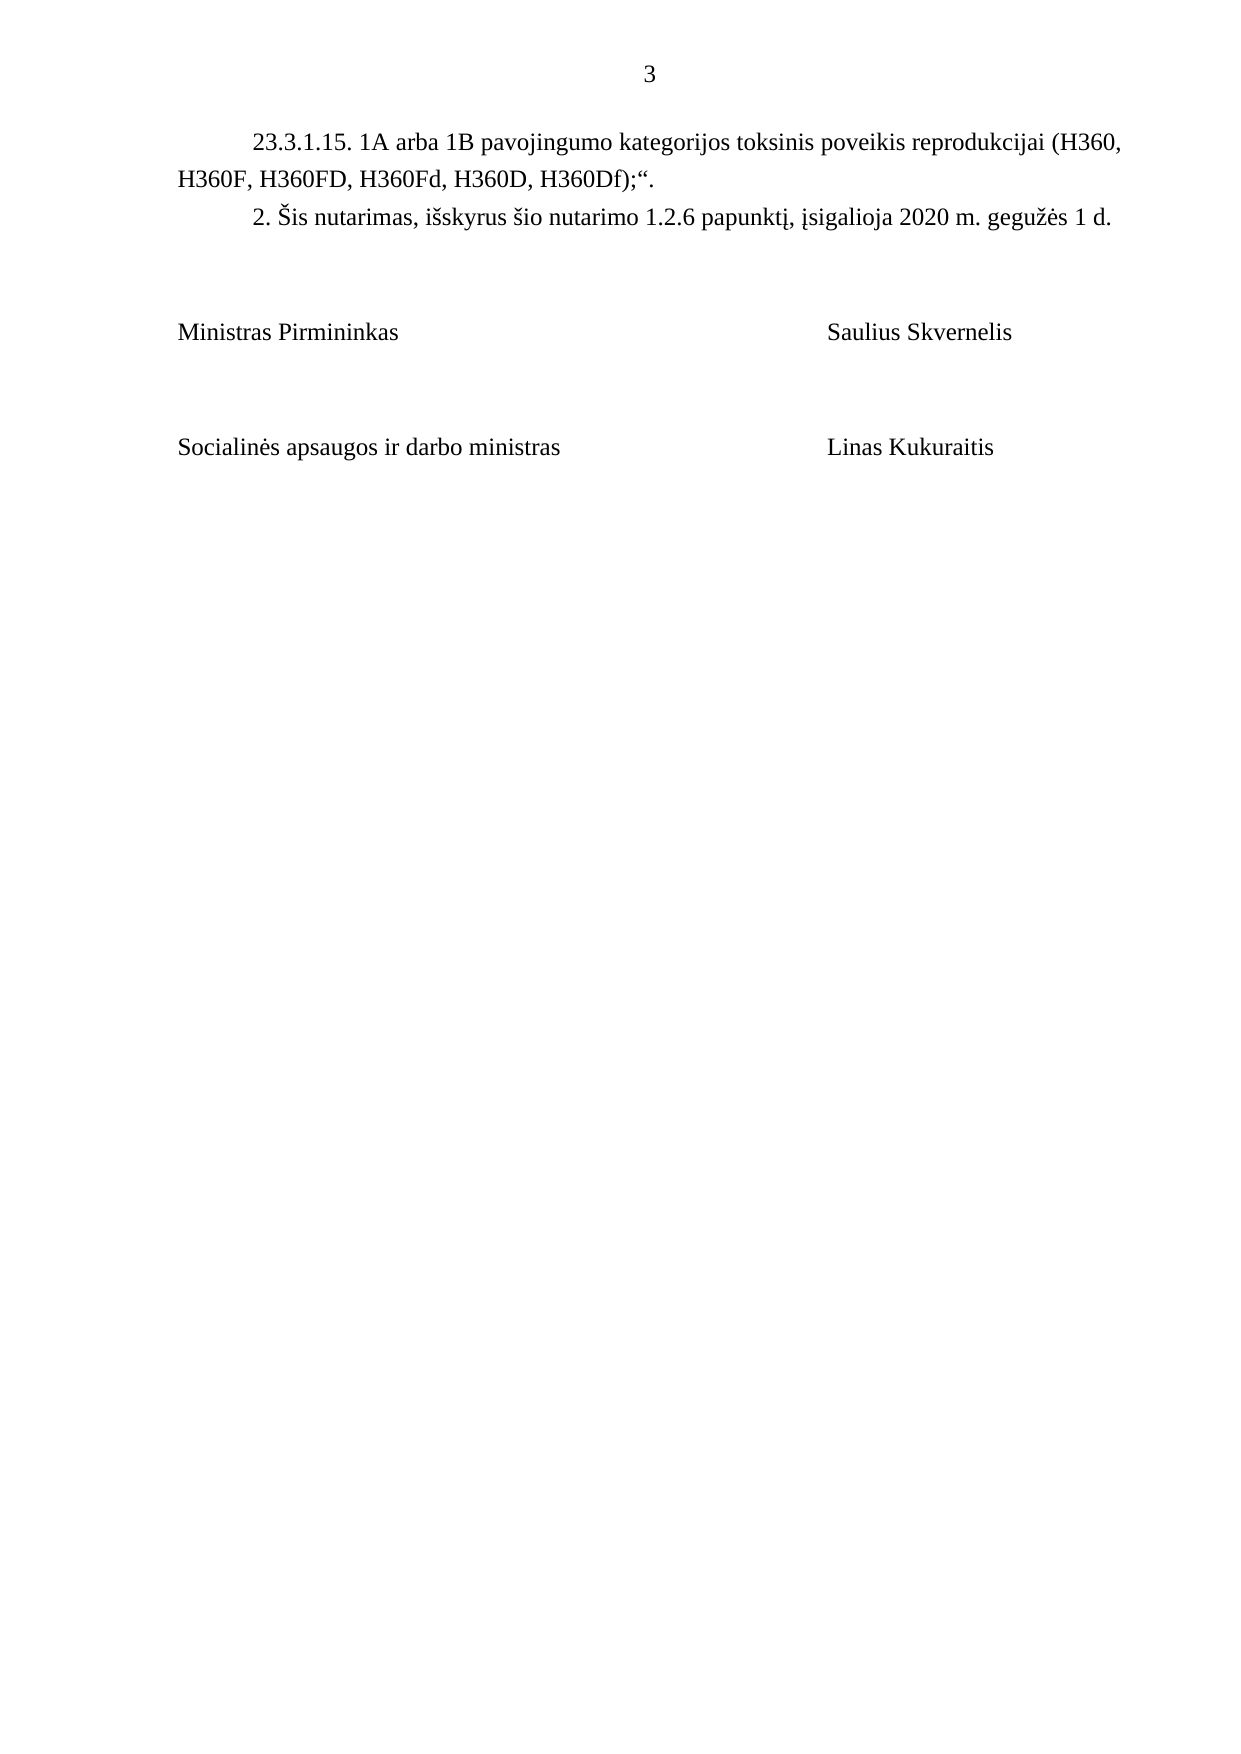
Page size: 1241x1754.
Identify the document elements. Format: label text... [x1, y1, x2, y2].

text Ministras Pirmininkas Saulius Skvernelis [177, 317, 1122, 346]
text 2. Šis nutarimas, išskyrus šio nutarimo 1.2.6 papunktį, įsigalioja 2020 m. gegužės 1 d. [177, 193, 1122, 231]
text 23.3.1.15. 1A arba 1B pavojingumo kategorijos toksinis poveikis reprodukcijai (H360, H360F, H360FD, H360Fd, H360D, H360Df);“. [177, 118, 1122, 193]
text Socialinės apsaugos ir darbo ministras Linas Kukuraitis [177, 432, 1122, 461]
